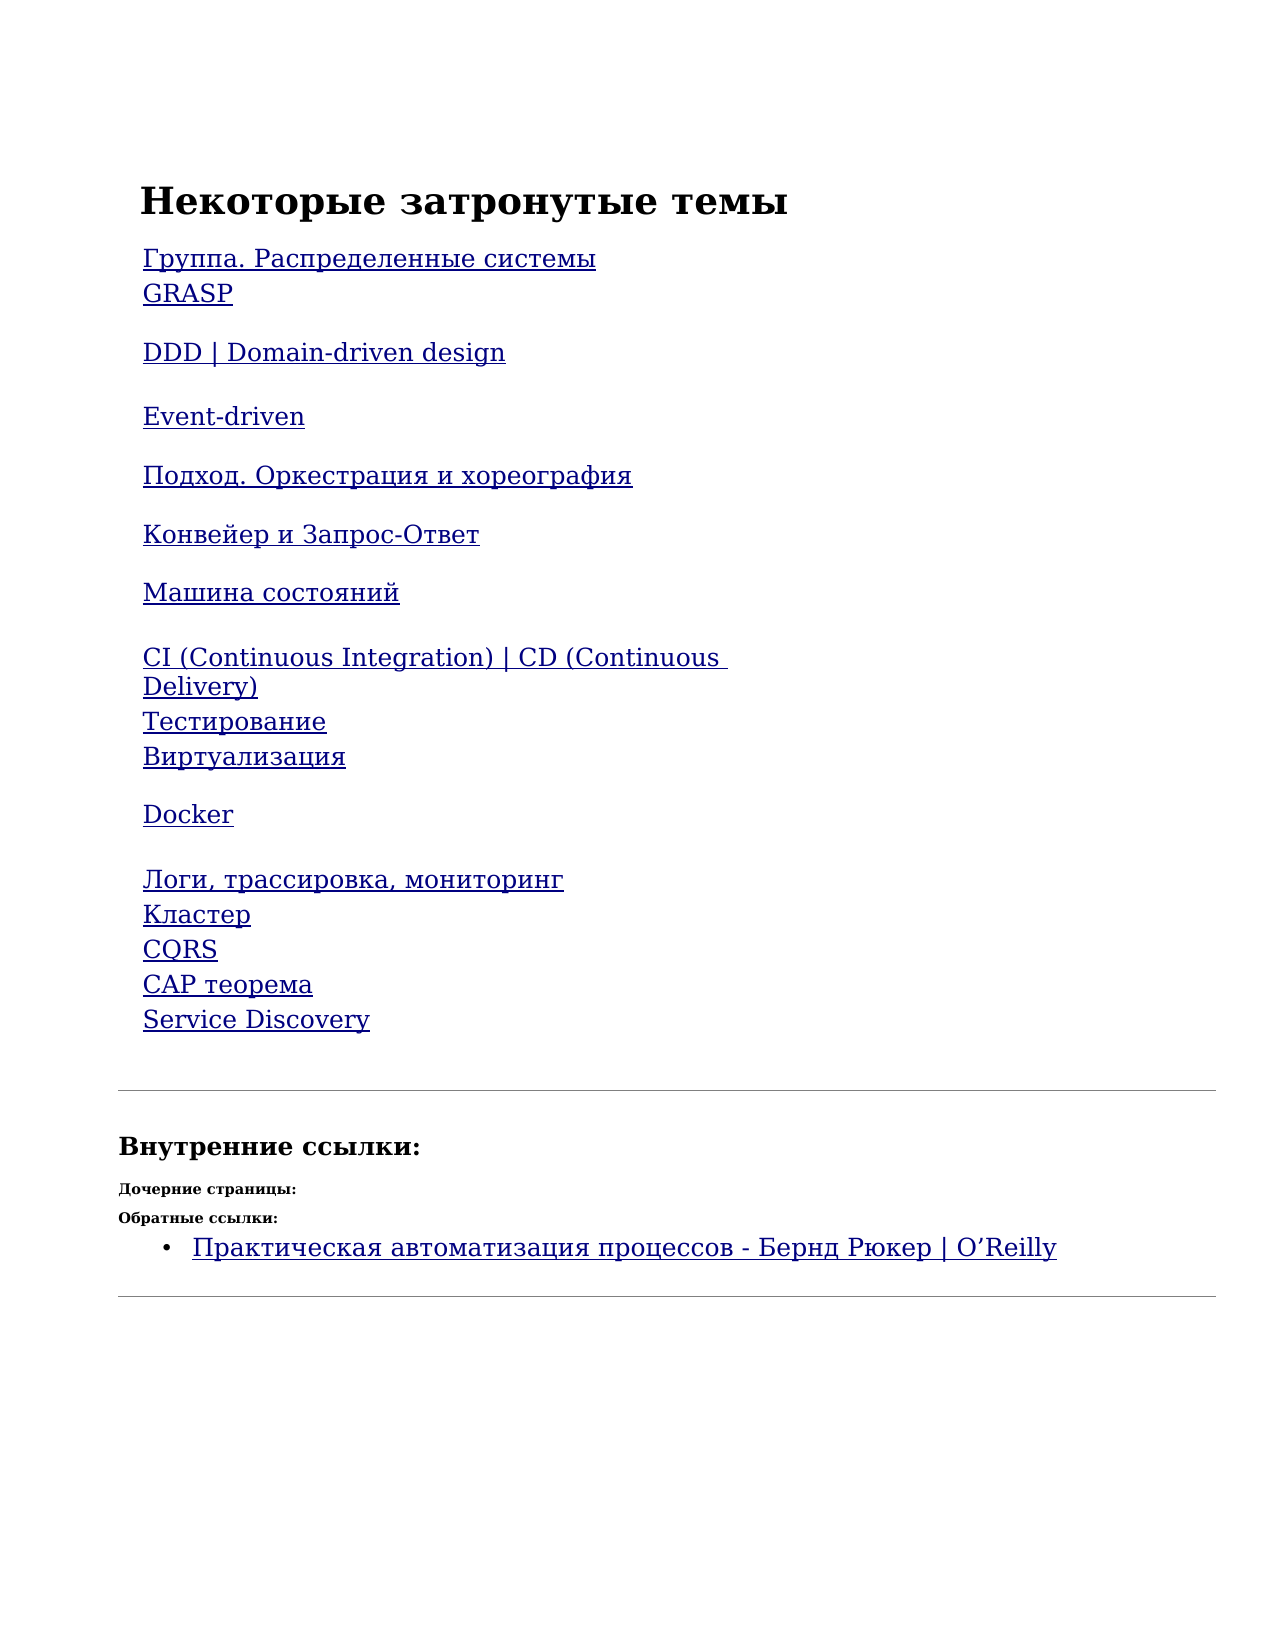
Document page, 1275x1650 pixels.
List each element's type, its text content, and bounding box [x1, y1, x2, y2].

table_cell CI (Continuous Integration) | CD (Continuous Delivery) [139, 640, 846, 704]
table_cell [846, 276, 867, 399]
table_cell [136, 1040, 878, 1075]
table_cell [846, 1002, 867, 1037]
table_cell [846, 640, 867, 704]
table_header [846, 241, 867, 276]
table_cell [846, 739, 867, 862]
subtitle Обратные ссылки: [118, 1210, 1216, 1227]
table_cell [136, 239, 878, 1040]
table_cell [846, 897, 867, 932]
subtitle Дочерние страницы: [118, 1180, 1216, 1198]
table_header Группа. Распределенные системы [139, 241, 846, 276]
table_header Некоторые затронутые темы [136, 155, 878, 238]
table_cell CAP теорема [139, 967, 846, 1002]
table_cell [118, 1040, 136, 1075]
table_cell [846, 862, 867, 897]
table_cell CQRS [139, 932, 846, 967]
table_cell Кластер [139, 897, 846, 932]
table_cell [118, 239, 136, 1040]
subtitle Внутренние ссылки: [118, 1132, 1216, 1162]
table_cell Логи, трассировка, мониторинг [139, 862, 846, 897]
table_cell Тестирование [139, 704, 846, 739]
table_cell [846, 967, 867, 1002]
table_cell Service Discovery [139, 1002, 846, 1037]
table_cell GRASP DDD | Domain-driven design [139, 276, 846, 399]
table_header [118, 155, 136, 238]
table_cell Виртуализация Docker [139, 739, 846, 862]
list Практическая автоматизация процессов - Бернд Рюкер | O’Reilly [162, 1233, 1216, 1263]
table_cell [846, 400, 867, 640]
table_cell [846, 704, 867, 739]
table_cell [846, 932, 867, 967]
table_cell Event-driven Подход. Оркестрация и хореография Конвейер и Запрос-Ответ Машина состояний [139, 400, 846, 640]
